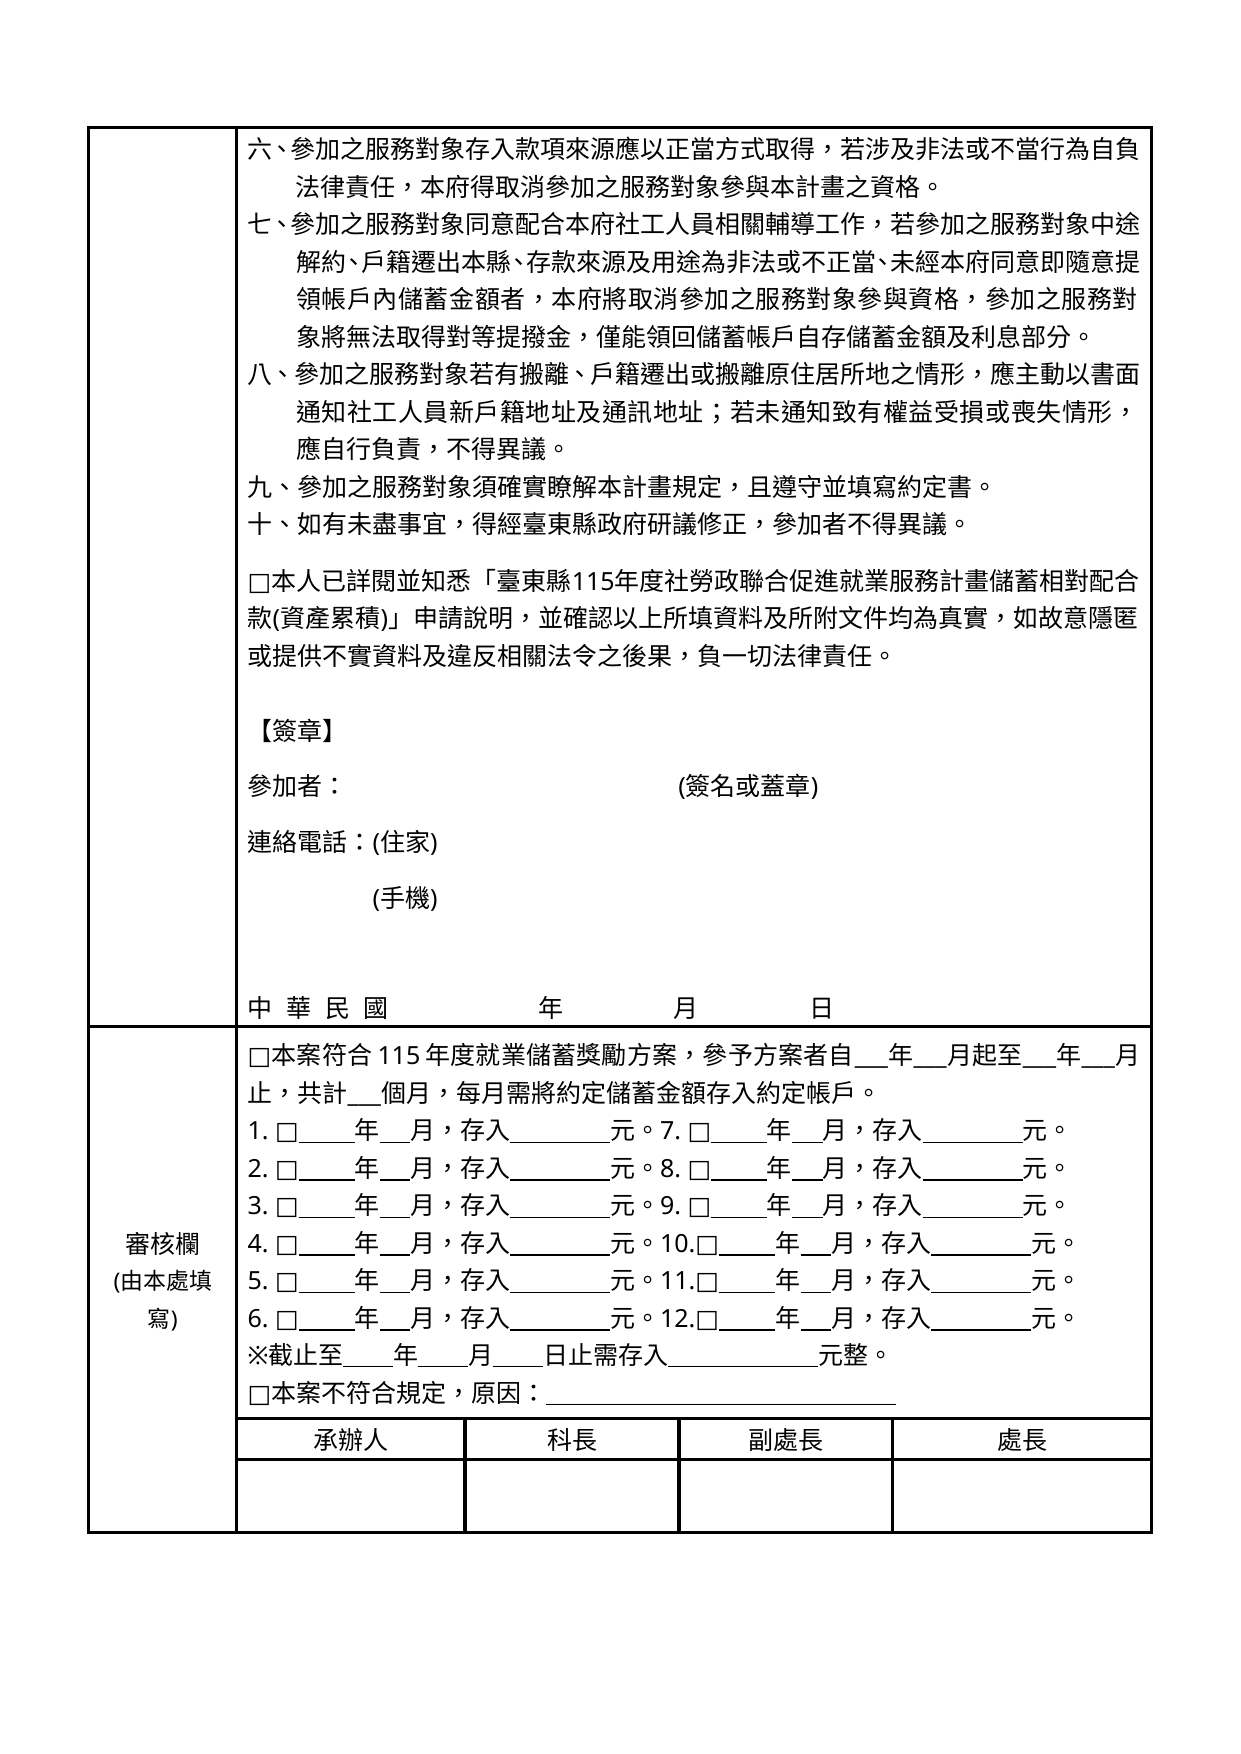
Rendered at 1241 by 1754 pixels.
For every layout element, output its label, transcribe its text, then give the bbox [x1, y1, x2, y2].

table_cell 副處長 [681, 1420, 891, 1457]
table_cell [467, 1461, 677, 1531]
table_cell [90, 129, 235, 1025]
table_cell 承辦人 [238, 1420, 463, 1457]
table_cell 處長 [894, 1420, 1150, 1457]
table_cell [238, 1461, 463, 1531]
table_cell [894, 1461, 1150, 1531]
table_cell 科長 [467, 1420, 677, 1457]
table_cell [681, 1461, 891, 1531]
table_cell □本案符合115年度就業儲蓄獎勵方案，參予方案者自___年___月起至___年___月止，共計___個月，每月需將約定儲蓄金額存入約定帳戶。 1. □ 年 月，存入 元。7. □ 年 月，存入 元。 2. □ 年 月，存入 元。8. □ 年 月，存入 元。 3. □ 年 月，存入 元。9. □ 年 月，存入 元。 4. □ 年 月，存入 元。10.□ 年 月，存入 元。 5. □ 年 月，存入 元。11.□ 年 月，存入 元。 6. □ 年 月，存入 元。12.□ 年 月，存入 元。 ※截止至＿＿年＿＿月＿＿日止需存入＿＿＿＿＿＿元整。 □本案不符合規定，原因：＿＿＿＿＿＿＿＿＿＿＿＿＿＿ [238, 1028, 1150, 1417]
table_cell 六、參加之服務對象存入款項來源應以正當方式取得，若涉及非法或不當行為自負法律責任，本府得取消參加之服務對象參與本計畫之資格。 七、參加之服務對象同意配合本府社工人員相關輔導工作，若參加之服務對象中途解約、戶籍遷出本縣、存款來源及用途為非法或不正當、未經本府同意即隨意提領帳戶內儲蓄金額者，本府將取消參加之服務對象參與資格，參加之服務對象將無法取得對等提撥金，僅能領回儲蓄帳戶自存儲蓄金額及利息部分。 八、參加之服務對象若有搬離、戶籍遷出或搬離原住居所地之情形，應主動以書面通知社工人員新戶籍地址及通訊地址；若未通知致有權益受損或喪失情形，應自行負責，不得異議。 九、參加之服務對象須確實瞭解本計畫規定，且遵守並填寫約定書。 十、如有未盡事宜，得經臺東縣政府研議修正，參加者不得異議。 □本人已詳閱並知悉「臺東縣115年度社勞政聯合促進就業服務計畫儲蓄相對配合款(資產累積)」申請說明，並確認以上所填資料及所附文件均為真實，如故意隱匿或提供不實資料及違反相關法令之後果，負一切法律責任。 【簽章】 參加者： (簽名或蓋章) 連絡電話：(住家) (手機) 中華民國 年 月 日 [238, 129, 1150, 1025]
table_cell 審核欄 (由本處填寫) [90, 1028, 235, 1531]
